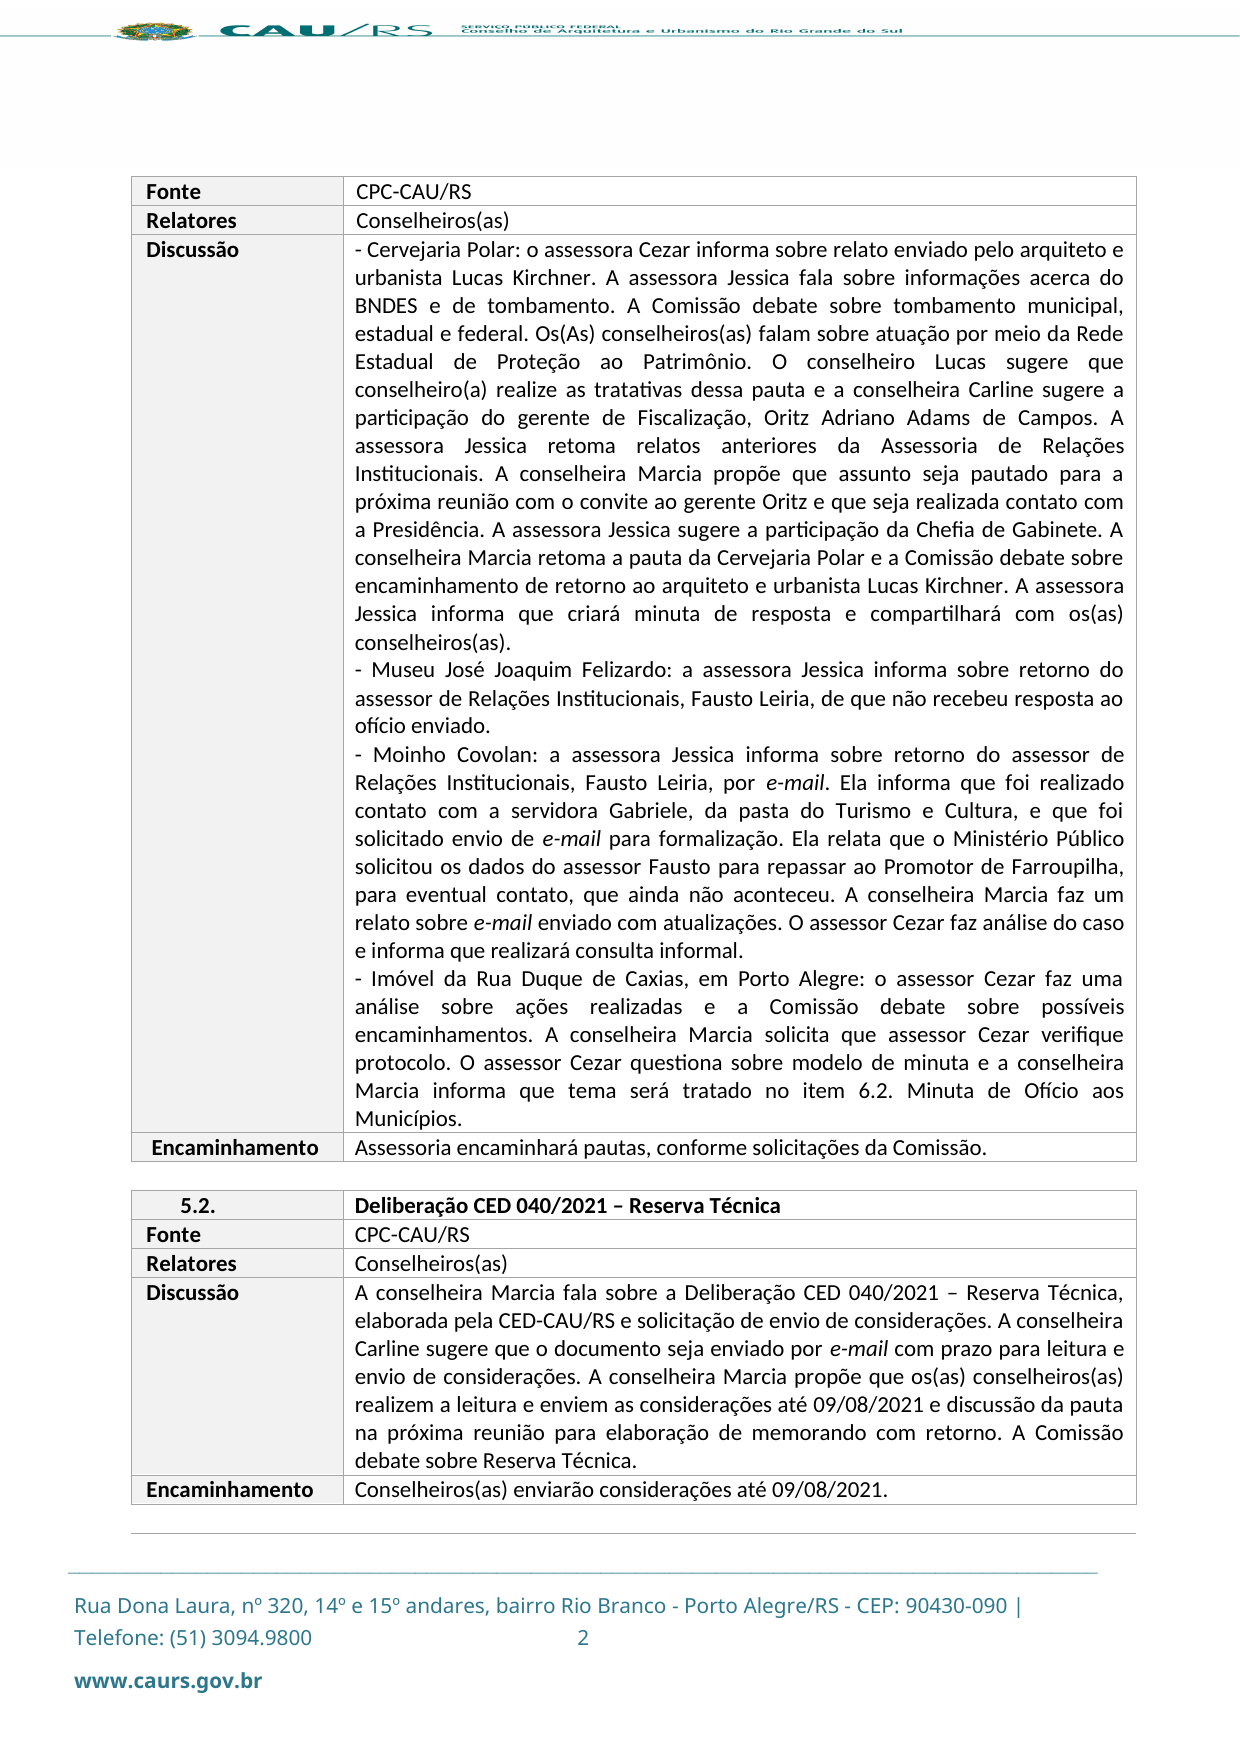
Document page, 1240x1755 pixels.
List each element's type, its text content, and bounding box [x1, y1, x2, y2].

table_cell Discussão [132, 235, 343, 1132]
table_cell [131, 1162, 1136, 1190]
table_cell CPC-CAU/RS [344, 1220, 1136, 1248]
table_cell - Cervejaria Polar: o assessora Cezar informa sobre relato enviado pelo arquiteto e urbanista Lucas Kirchner. A assessora Jessica fala sobre informações acerca do BNDES e de tombamento. A Comissão debate sobre tombamento municipal, estadual e federal. Os(As) conselheiros(as) falam sobre atuação por meio da Rede Estadual de Proteção ao Patrimônio. O conselheiro Lucas sugere que conselheiro(a) realize as tratativas dessa pauta e a conselheira Carline sugere a participação do gerente de Fiscalização, Oritz Adriano Adams de Campos. A assessora Jessica retoma relatos anteriores da Assessoria de Relações Institucionais. A conselheira Marcia propõe que assunto seja pautado para a próxima reunião com o convite ao gerente Oritz e que seja realizada contato com a Presidência. A assessora Jessica sugere a participação da Chefia de Gabinete. A conselheira Marcia retoma a pauta da Cervejaria Polar e a Comissão debate sobre encaminhamento de retorno ao arquiteto e urbanista Lucas Kirchner. A assessora Jessica informa que criará minuta de resposta e compartilhará com os(as) conselheiros(as). - Museu José Joaquim Felizardo: a assessora Jessica informa sobre retorno do assessor de Relações Institucionais, Fausto Leiria, de que não recebeu resposta ao ofício enviado. - Moinho Covolan: a assessora Jessica informa sobre retorno do assessor de Relações Institucionais, Fausto Leiria, por e-mail. Ela informa que foi realizado contato com a servidora Gabriele, da pasta do Turismo e Cultura, e que foi solicitado envio de e-mail para formalização. Ela relata que o Ministério Público solicitou os dados do assessor Fausto para repassar ao Promotor de Farroupilha, para eventual contato, que ainda não aconteceu. A conselheira Marcia faz um relato sobre e-mail enviado com atualizações. O assessor Cezar faz análise do caso e informa que realizará consulta informal. - Imóvel da Rua Duque de Caxias, em Porto Alegre: o assessor Cezar faz uma análise sobre ações realizadas e a Comissão debate sobre possíveis encaminhamentos. A conselheira Marcia solicita que assessor Cezar verifique protocolo. O assessor Cezar questiona sobre modelo de minuta e a conselheira Marcia informa que tema será tratado no item 6.2. Minuta de Ofício aos Municípios. [344, 235, 1136, 1132]
table_cell CPC-CAU/RS [344, 177, 1136, 205]
table_cell Deliberação CED 040/2021 – Reserva Técnica [344, 1191, 1136, 1219]
table_cell Encaminhamento [132, 1476, 343, 1503]
table_cell Conselheiros(as) [344, 1249, 1136, 1277]
table_cell Conselheiros(as) enviarão considerações até 09/08/2021. [344, 1476, 1136, 1503]
table_cell [132, 1191, 343, 1219]
table_cell Fonte [132, 1220, 343, 1248]
table_cell Relatores [132, 1249, 343, 1277]
table_cell Discussão [132, 1278, 343, 1474]
table_cell A conselheira Marcia fala sobre a Deliberação CED 040/2021 – Reserva Técnica, elaborada pela CED-CAU/RS e solicitação de envio de considerações. A conselheira Carline sugere que o documento seja enviado por e-mail com prazo para leitura e envio de considerações. A conselheira Marcia propõe que os(as) conselheiros(as) realizem a leitura e enviem as considerações até 09/08/2021 e discussão da pauta na próxima reunião para elaboração de memorando com retorno. A Comissão debate sobre Reserva Técnica. [344, 1278, 1136, 1474]
table_cell Conselheiros(as) [344, 206, 1136, 234]
table_cell [131, 1505, 1136, 1533]
table_cell Assessoria encaminhará pautas, conforme solicitações da Comissão. [344, 1133, 1136, 1161]
table_cell Relatores [132, 206, 343, 234]
table_cell Fonte [132, 177, 343, 205]
table_cell Encaminhamento [132, 1133, 343, 1161]
